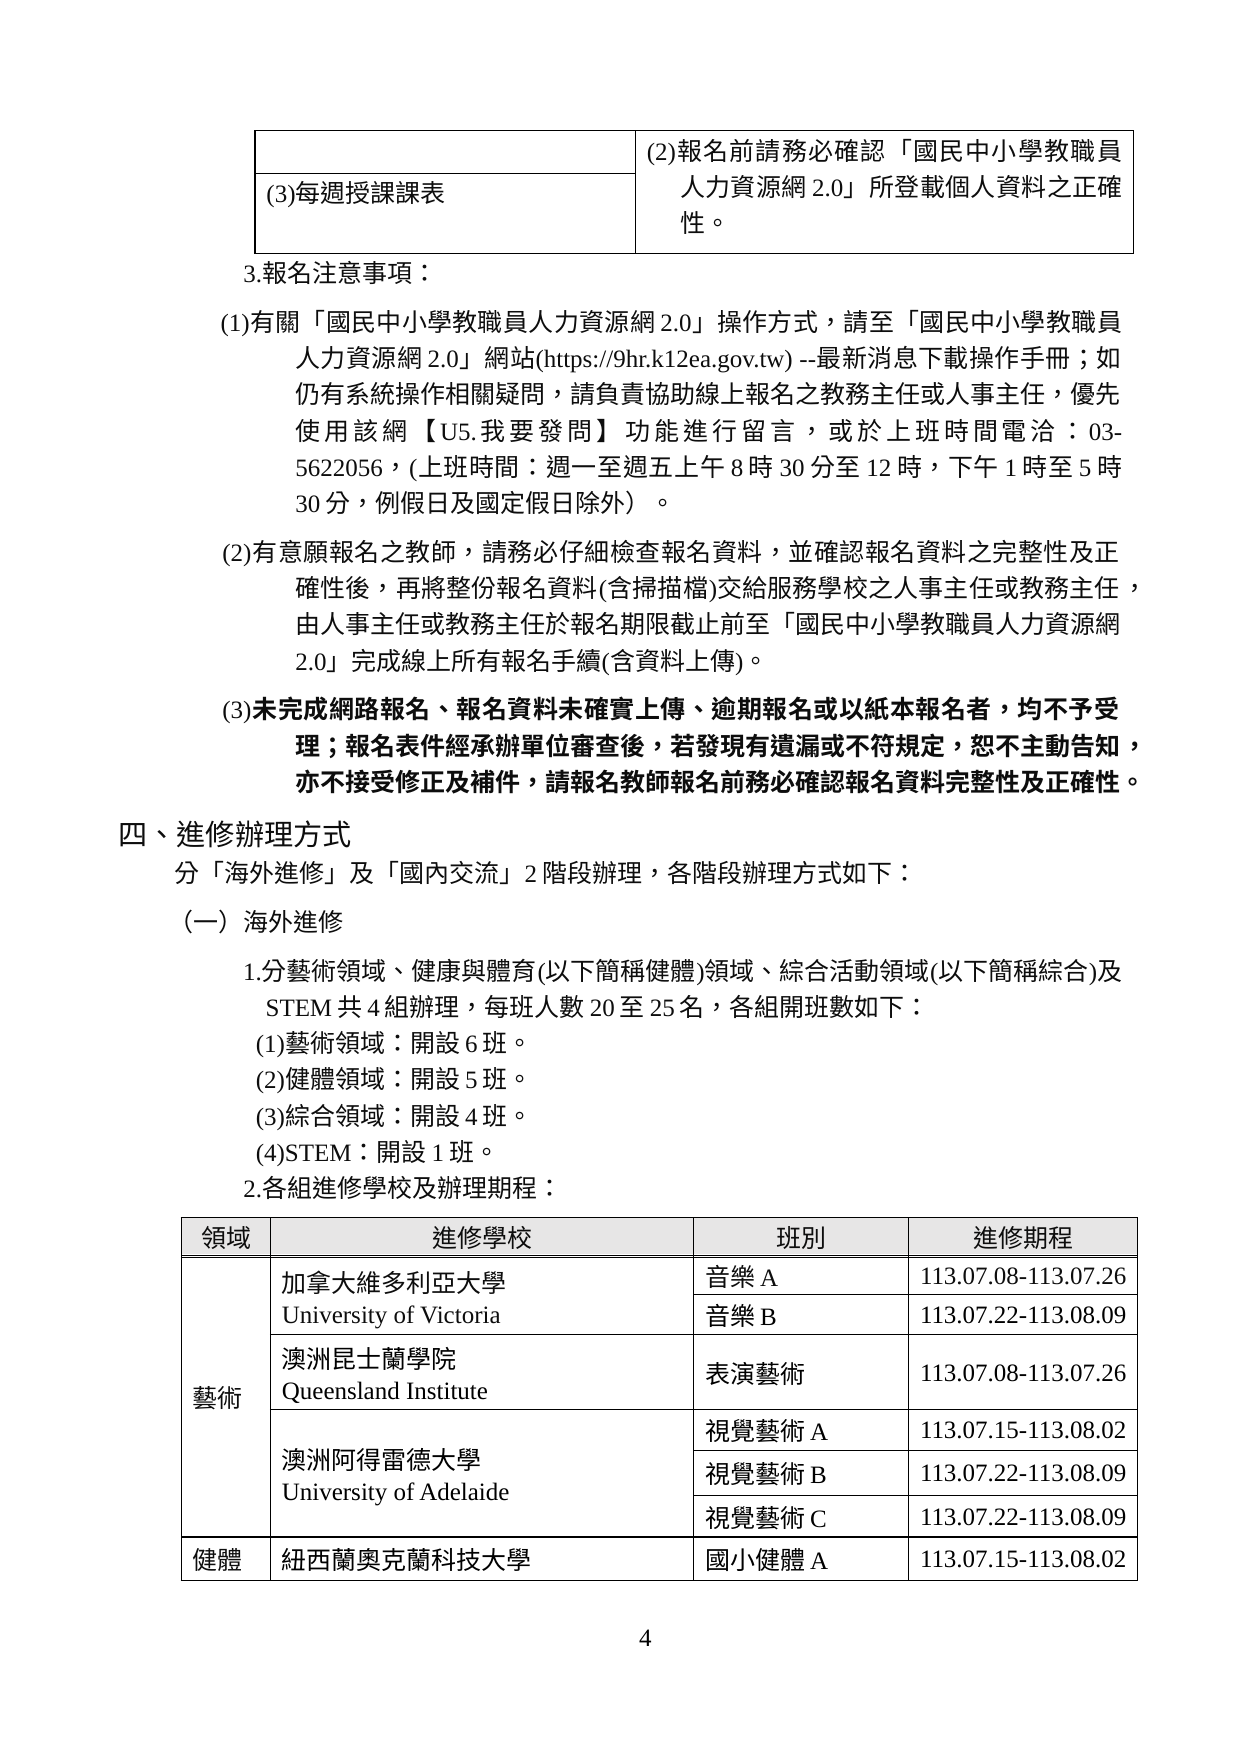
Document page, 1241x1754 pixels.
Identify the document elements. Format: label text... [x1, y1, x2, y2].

table_cell 紐西蘭奧克蘭科技大學 [271, 1538, 693, 1580]
table_cell 視覺藝術B [694, 1451, 908, 1495]
text （一）海外進修 [168, 902, 1122, 938]
text 1.分藝術領域、健康與體育(以下簡稱健體)領域、綜合活動領域(以下簡稱綜合)及STEM共4組辦理，每班人數20至25名，各組開班數如下： [243, 951, 1122, 1023]
text 分「海外進修」及「國內交流」2階段辦理，各階段辦理方式如下： [168, 853, 1122, 890]
table_cell 113.07.15-113.08.02 [909, 1410, 1137, 1449]
text (3)未完成網路報名、報名資料未確實上傳、逾期報名或以紙本報名者，均不予受理；報名表件經承辦單位審查後，若發現有遺漏或不符規定，恕不主動告知，亦不接受修正及補件，請報名教師報名前務必確認報名資料完整性及正確性。 [168, 690, 1122, 799]
table_cell 健體 [182, 1538, 270, 1580]
text (4)STEM：開設1班。 [243, 1132, 1122, 1168]
table_header 領域 [182, 1218, 270, 1254]
table_cell 113.07.15-113.08.02 [909, 1538, 1137, 1580]
table_header 班別 [694, 1218, 908, 1254]
table_cell (3)每週授課課表 [256, 174, 635, 253]
table_cell 音樂B [694, 1295, 908, 1334]
table_cell 加拿大維多利亞大學 University of Victoria [271, 1258, 693, 1334]
table_cell 音樂A [694, 1258, 908, 1294]
table_cell 視覺藝術C [694, 1496, 908, 1536]
table_cell 113.07.22-113.08.09 [909, 1496, 1137, 1536]
text 2.各組進修學校及辦理期程： [243, 1168, 1122, 1205]
table_cell 澳洲昆士蘭學院 Queensland Institute [271, 1335, 693, 1409]
table_cell 113.07.08-113.07.26 [909, 1335, 1137, 1409]
text 3.報名注意事項： [243, 254, 1122, 290]
text (1)藝術領域：開設6班。 [243, 1023, 1122, 1060]
text (1)有關「國民中小學教職員人力資源網2.0」操作方式，請至「國民中小學教職員人力資源網2.0」網站(https://9hr.k12ea.gov.tw) --最新消息下載操作手冊；如仍有系統操作相關疑問，請負責協助線上報名之教務主任或人事主任，優先使用該網【U5.我要發問】功能進行留言，或於上班時間電洽：03-5622056，(上班時間：週一至週五上午8時30分至12時，下午1時至5時30分，例假日及國定假日除外）。 [168, 302, 1122, 520]
table_cell [256, 131, 635, 173]
text (3)綜合領域：開設4班。 [243, 1096, 1122, 1132]
table_cell 113.07.22-113.08.09 [909, 1451, 1137, 1495]
table_cell 表演藝術 [694, 1335, 908, 1409]
table_cell 澳洲阿得雷德大學 University of Adelaide [271, 1410, 693, 1536]
table_cell 113.07.22-113.08.09 [909, 1295, 1137, 1334]
table_cell 藝術 [182, 1258, 270, 1536]
text (2)有意願報名之教師，請務必仔細檢查報名資料，並確認報名資料之完整性及正確性後，再將整份報名資料(含掃描檔)交給服務學校之人事主任或教務主任，由人事主任或教務主任於報名期限截止前至「國民中小學教職員人力資源網2.0」完成線上所有報名手續(含資料上傳)。 [168, 532, 1122, 677]
table_header 進修學校 [271, 1218, 693, 1254]
table_cell 國小健體A [694, 1538, 908, 1580]
table_cell 視覺藝術A [694, 1410, 908, 1449]
table_header 進修期程 [909, 1218, 1137, 1254]
text 四、進修辦理方式 [118, 811, 1122, 853]
text (2)健體領域：開設5班。 [243, 1060, 1122, 1096]
table_cell 113.07.08-113.07.26 [909, 1258, 1137, 1294]
